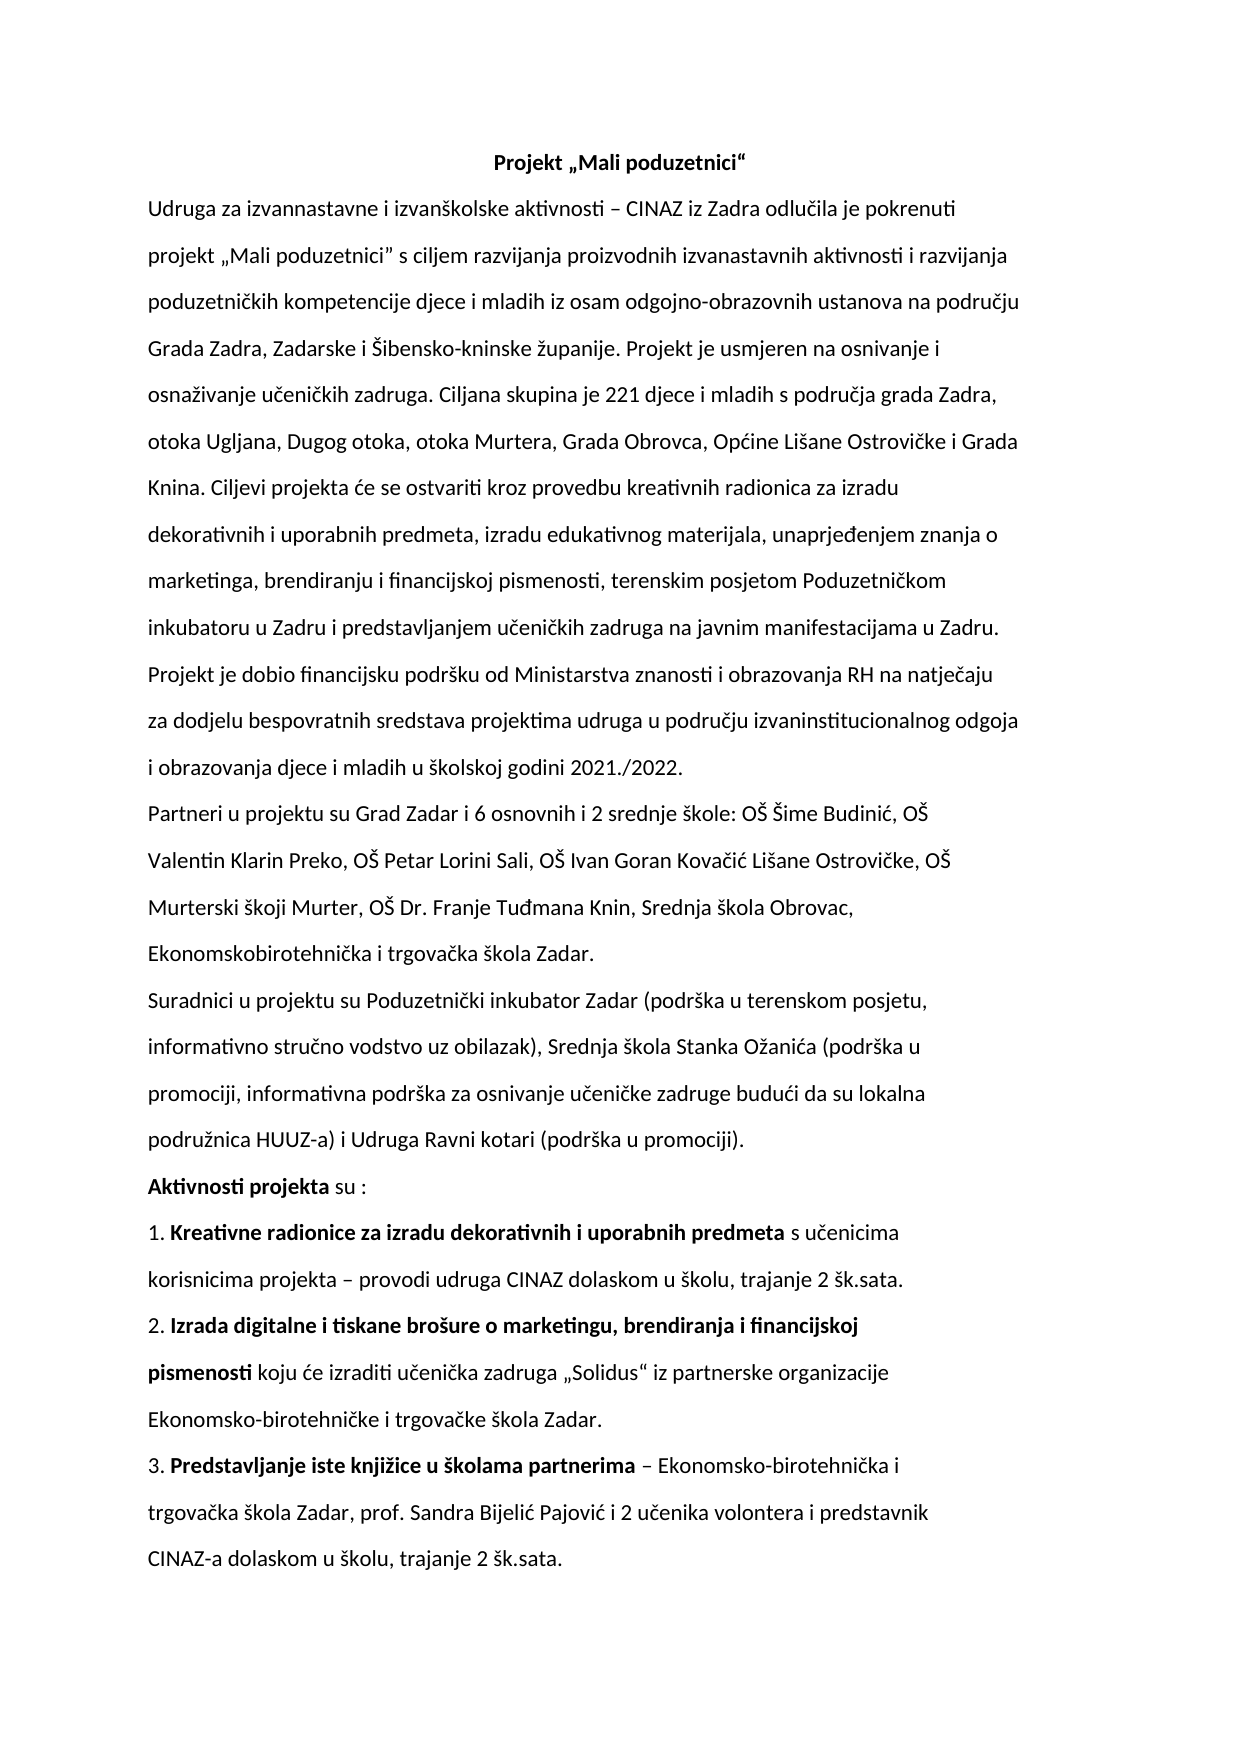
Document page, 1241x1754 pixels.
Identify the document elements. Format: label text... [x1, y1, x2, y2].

text poduzetničkih kompetencije djece i mladih iz osam odgojno-obrazovnih ustanova na području [148, 287, 1093, 315]
text inkubatoru u Zadru i predstavljanjem učeničkih zadruga na javnim manifestacijama u Zadru. [148, 613, 1093, 641]
text informativno stručno vodstvo uz obilazak), Srednja škola Stanka Ožanića (podrška u [148, 1032, 1093, 1060]
text Grada Zadra, Zadarske i Šibensko-kninske županije. Projekt je usmjeren na osnivanje i [148, 334, 1093, 362]
text korisnicima projekta – provodi udruga CINAZ dolaskom u školu, trajanje 2 šk.sata. [148, 1265, 1093, 1293]
text Suradnici u projektu su Poduzetnički inkubator Zadar (podrška u terenskom posjetu, [148, 986, 1093, 1014]
text Partneri u projektu su Grad Zadar i 6 osnovnih i 2 srednje škole: OŠ Šime Budinić, OŠ [148, 799, 1093, 827]
text Udruga za izvannastavne i izvanškolske aktivnosti – CINAZ iz Zadra odlučila je pokrenuti [148, 194, 1093, 222]
text osnaživanje učeničkih zadruga. Ciljana skupina je 221 djece i mladih s područja grada Zadra, [148, 380, 1093, 408]
text Projekt „Mali poduzetnici“ [148, 148, 1093, 176]
text pismenosti koju će izraditi učenička zadruga „Solidus“ iz partnerske organizacije [148, 1358, 1093, 1386]
text i obrazovanja djece i mladih u školskoj godini 2021./2022. [148, 753, 1093, 781]
text projekt „Mali poduzetnici” s ciljem razvijanja proizvodnih izvanastavnih aktivnosti i razvijanja [148, 241, 1093, 269]
text Knina. Ciljevi projekta će se ostvariti kroz provedbu kreativnih radionica za izradu [148, 473, 1093, 502]
text Ekonomsko-birotehničke i trgovačke škola Zadar. [148, 1405, 1093, 1433]
text otoka Ugljana, Dugog otoka, otoka Murtera, Grada Obrovca, Općine Lišane Ostrovičke i Grada [148, 427, 1093, 455]
text Ekonomskobirotehnička i trgovačka škola Zadar. [148, 939, 1093, 967]
text 1. Kreativne radionice za izradu dekorativnih i uporabnih predmeta s učenicima [148, 1218, 1093, 1247]
text podružnica HUUZ-a) i Udruga Ravni kotari (podrška u promociji). [148, 1125, 1093, 1153]
text 3. Predstavljanje iste knjižice u školama partnerima – Ekonomsko-birotehnička i [148, 1451, 1093, 1479]
text dekorativnih i uporabnih predmeta, izradu edukativnog materijala, unaprjeđenjem znanja o [148, 520, 1093, 548]
text Aktivnosti projekta su : [148, 1172, 1093, 1200]
text marketinga, brendiranju i financijskoj pismenosti, terenskim posjetom Poduzetničkom [148, 567, 1093, 595]
text promociji, informativna podrška za osnivanje učeničke zadruge budući da su lokalna [148, 1079, 1093, 1107]
text Murterski škoji Murter, OŠ Dr. Franje Tuđmana Knin, Srednja škola Obrovac, [148, 893, 1093, 921]
text 2. Izrada digitalne i tiskane brošure o marketingu, brendiranja i financijskoj [148, 1312, 1093, 1340]
text trgovačka škola Zadar, prof. Sandra Bijelić Pajović i 2 učenika volontera i predstavnik [148, 1498, 1093, 1526]
text za dodjelu bespovratnih sredstava projektima udruga u području izvaninstitucionalnog odgoja [148, 706, 1093, 734]
text Valentin Klarin Preko, OŠ Petar Lorini Sali, OŠ Ivan Goran Kovačić Lišane Ostrovičke, OŠ [148, 846, 1093, 874]
text CINAZ-a dolaskom u školu, trajanje 2 šk.sata. [148, 1544, 1093, 1572]
text Projekt je dobio financijsku podršku od Ministarstva znanosti i obrazovanja RH na natječaju [148, 660, 1093, 688]
